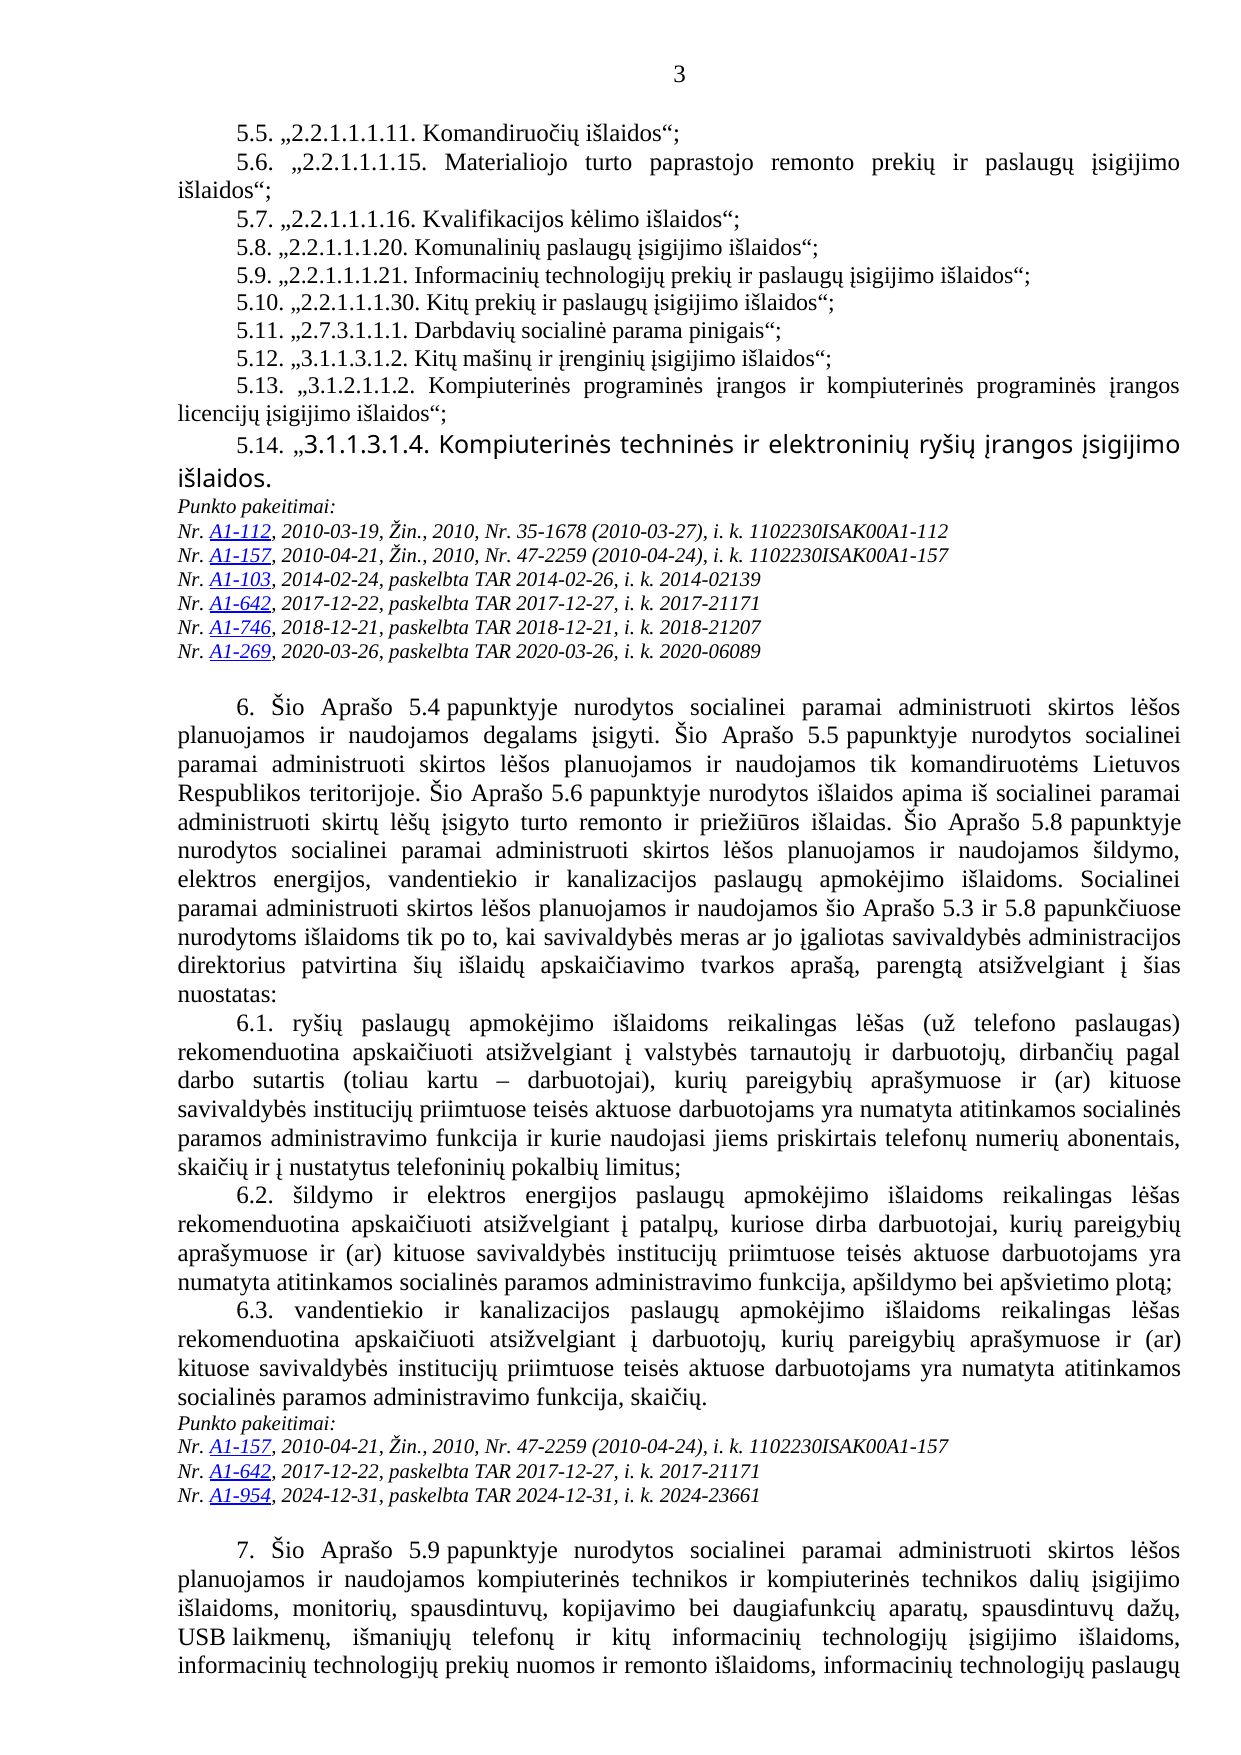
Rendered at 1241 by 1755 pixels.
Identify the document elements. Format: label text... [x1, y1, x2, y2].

text Nr. A1-642, 2017-12-22, paskelbta TAR 2017-12-27, i. k. 2017-21171 [177, 1458, 1181, 1483]
text 6.3. vandentiekio ir kanalizacijos paslaugų apmokėjimo išlaidoms reikalingas lėšas rekomenduotina apskaičiuoti atsižvelgiant į darbuotojų, kurių pareigybių aprašymuose ir (ar) kituose savivaldybės institucijų priimtuose teisės aktuose darbuotojams yra numatyta atitinkamos socialinės paramos administravimo funkcija, skaičių. [177, 1295, 1181, 1410]
text Nr. A1-954, 2024-12-31, paskelbta TAR 2024-12-31, i. k. 2024-23661 [177, 1483, 1181, 1507]
text Nr. A1-642, 2017-12-22, paskelbta TAR 2017-12-27, i. k. 2017-21171 [177, 591, 1181, 615]
text 6. Šio Aprašo 5.4 papunktyje nurodytos socialinei paramai administruoti skirtos lėšos planuojamos ir naudojamos degalams įsigyti. Šio Aprašo 5.5 papunktyje nurodytos socialinei paramai administruoti skirtos lėšos planuojamos ir naudojamos tik komandiruotėms Lietuvos Respublikos teritorijoje. Šio Aprašo 5.6 papunktyje nurodytos išlaidos apima iš socialinei paramai administruoti skirtų lėšų įsigyto turto remonto ir priežiūros išlaidas. Šio Aprašo 5.8 papunktyje nurodytos socialinei paramai administruoti skirtos lėšos planuojamos ir naudojamos šildymo, elektros energijos, vandentiekio ir kanalizacijos paslaugų apmokėjimo išlaidoms. Socialinei paramai administruoti skirtos lėšos planuojamos ir naudojamos šio Aprašo 5.3 ir 5.8 papunkčiuose nurodytoms išlaidoms tik po to, kai savivaldybės meras ar jo įgaliotas savivaldybės administracijos direktorius patvirtina šių išlaidų apskaičiavimo tvarkos aprašą, parengtą atsižvelgiant į šias nuostatas: [177, 692, 1181, 1008]
text 5.10. „2.2.1.1.1.30. Kitų prekių ir paslaugų įsigijimo išlaidos“; [177, 288, 1181, 316]
text 5.12. „3.1.1.3.1.2. Kitų mašinų ir įrenginių įsigijimo išlaidos“; [177, 343, 1181, 371]
text 5.14. „3.1.1.3.1.4. Kompiuterinės techninės ir elektroninių ryšių įrangos įsigijimo išlaidos. [177, 426, 1181, 494]
text Nr. A1-112, 2010-03-19, Žin., 2010, Nr. 35-1678 (2010-03-27), i. k. 1102230ISAK00A1-112 [177, 518, 1181, 543]
text 6.1. ryšių paslaugų apmokėjimo išlaidoms reikalingas lėšas (už telefono paslaugas) rekomenduotina apskaičiuoti atsižvelgiant į valstybės tarnautojų ir darbuotojų, dirbančių pagal darbo sutartis (toliau kartu – darbuotojai), kurių pareigybių aprašymuose ir (ar) kituose savivaldybės institucijų priimtuose teisės aktuose darbuotojams yra numatyta atitinkamos socialinės paramos administravimo funkcija ir kurie naudojasi jiems priskirtais telefonų numerių abonentais, skaičių ir į nustatytus telefoninių pokalbių limitus; [177, 1008, 1181, 1180]
text 5.8. „2.2.1.1.1.20. Komunalinių paslaugų įsigijimo išlaidos“; [177, 233, 1181, 261]
text 5.11. „2.7.3.1.1.1. Darbdavių socialinė parama pinigais“; [177, 316, 1181, 343]
text 5.6. „2.2.1.1.1.15. Materialiojo turto paprastojo remonto prekių ir paslaugų įsigijimo išlaidos“; [177, 147, 1181, 204]
text Nr. A1-157, 2010-04-21, Žin., 2010, Nr. 47-2259 (2010-04-24), i. k. 1102230ISAK00A1-157 [177, 543, 1181, 567]
text Nr. A1-746, 2018-12-21, paskelbta TAR 2018-12-21, i. k. 2018-21207 [177, 615, 1181, 639]
text 5.9. „2.2.1.1.1.21. Informacinių technologijų prekių ir paslaugų įsigijimo išlaidos“; [177, 261, 1181, 288]
text Punkto pakeitimai: [177, 1410, 1181, 1434]
text Nr. A1-269, 2020-03-26, paskelbta TAR 2020-03-26, i. k. 2020-06089 [177, 639, 1181, 663]
text 5.5. „2.2.1.1.1.11. Komandiruočių išlaidos“; [177, 118, 1181, 147]
text 7. Šio Aprašo 5.9 papunktyje nurodytos socialinei paramai administruoti skirtos lėšos planuojamos ir naudojamos kompiuterinės technikos ir kompiuterinės technikos dalių įsigijimo išlaidoms, monitorių, spausdintuvų, kopijavimo bei daugiafunkcių aparatų, spausdintuvų dažų, USB laikmenų, išmaniųjų telefonų ir kitų informacinių technologijų įsigijimo išlaidoms, informacinių technologijų prekių nuomos ir remonto išlaidoms, informacinių technologijų paslaugų [177, 1535, 1181, 1679]
text Nr. A1-157, 2010-04-21, Žin., 2010, Nr. 47-2259 (2010-04-24), i. k. 1102230ISAK00A1-157 [177, 1434, 1181, 1458]
text 5.13. „3.1.2.1.1.2. Kompiuterinės programinės įrangos ir kompiuterinės programinės įrangos licencijų įsigijimo išlaidos“; [177, 371, 1181, 426]
text 5.7. „2.2.1.1.1.16. Kvalifikacijos kėlimo išlaidos“; [177, 204, 1181, 233]
text 6.2. šildymo ir elektros energijos paslaugų apmokėjimo išlaidoms reikalingas lėšas rekomenduotina apskaičiuoti atsižvelgiant į patalpų, kuriose dirba darbuotojai, kurių pareigybių aprašymuose ir (ar) kituose savivaldybės institucijų priimtuose teisės aktuose darbuotojams yra numatyta atitinkamos socialinės paramos administravimo funkcija, apšildymo bei apšvietimo plotą; [177, 1180, 1181, 1295]
text Nr. A1-103, 2014-02-24, paskelbta TAR 2014-02-26, i. k. 2014-02139 [177, 567, 1181, 591]
text Punkto pakeitimai: [177, 494, 1181, 518]
